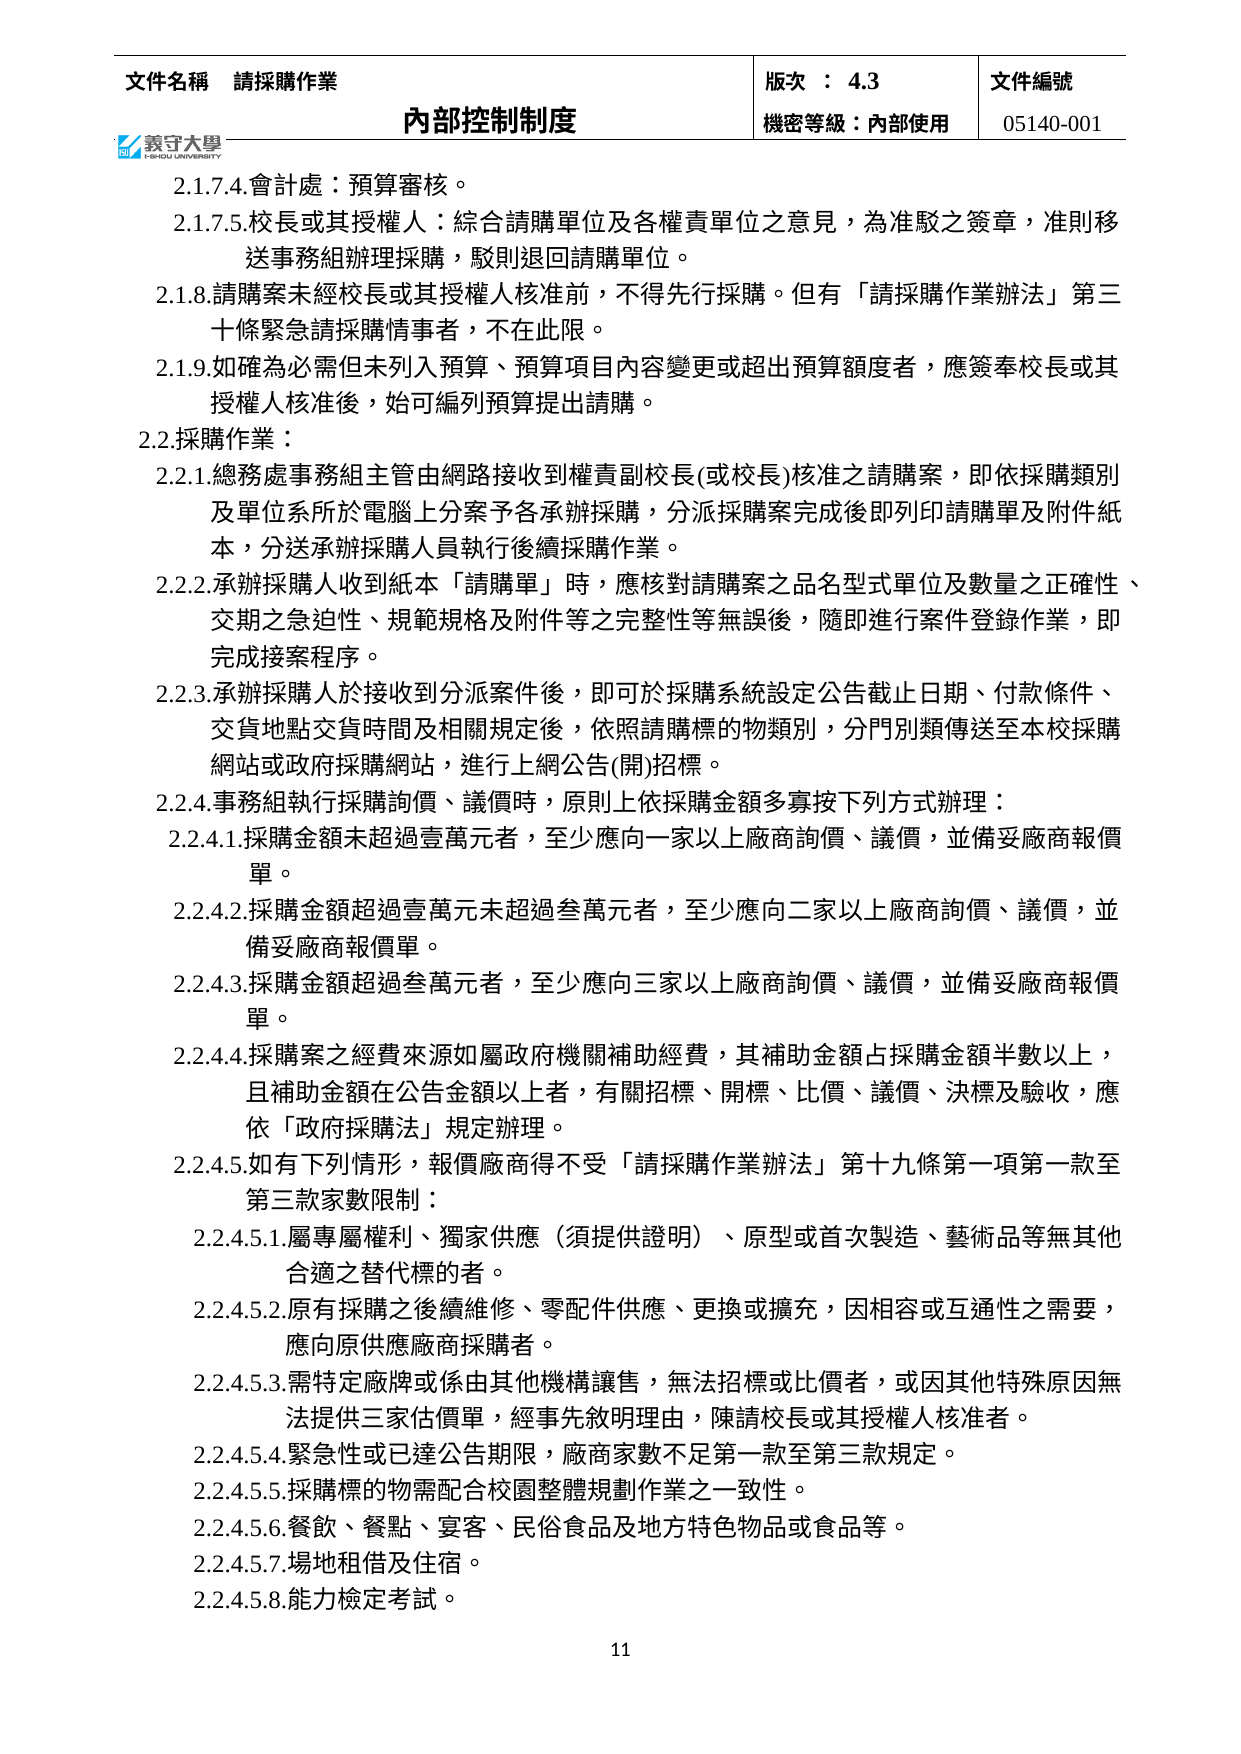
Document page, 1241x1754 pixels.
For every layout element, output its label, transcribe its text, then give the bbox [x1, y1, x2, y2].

text 2.2.2.承辦採購人收到紙本「請購單」時，應核對請購案之品名型式單位及數量之正確性、交期之急迫性、規範規格及附件等之完整性等無誤後，隨即進行案件登錄作業，即完成接案程序。 [156, 564, 1122, 673]
text 2.1.8.請購案未經校長或其授權人核准前，不得先行採購。但有「請採購作業辦法」第三十條緊急請採購情事者，不在此限。 [156, 274, 1122, 347]
text 2.2.採購作業： [138, 419, 1122, 456]
text 2.2.4.4.採購案之經費來源如屬政府機關補助經費，其補助金額占採購金額半數以上，且補助金額在公告金額以上者，有關招標、開標、比價、議價、決標及驗收，應依「政府採購法」規定辦理。 [173, 1036, 1122, 1144]
text 2.2.4.5.5.採購標的物需配合校園整體規劃作業之一致性。 [193, 1471, 1122, 1507]
text 2.2.4.5.7.場地租借及住宿。 [193, 1543, 1122, 1579]
text 2.2.4.5.1.屬專屬權利、獨家供應（須提供證明）、原型或首次製造、藝術品等無其他合適之替代標的者。 [193, 1217, 1122, 1289]
text 2.2.4.2.採購金額超過壹萬元未超過叁萬元者，至少應向二家以上廠商詢價、議價，並備妥廠商報價單。 [173, 891, 1122, 963]
text 2.2.4.5.如有下列情形，報價廠商得不受「請採購作業辦法」第十九條第一項第一款至第三款家數限制： [173, 1144, 1122, 1217]
text 2.2.4.5.6.餐飲、餐點、宴客、民俗食品及地方特色物品或食品等。 [193, 1507, 1122, 1543]
text 2.1.7.5.校長或其授權人：綜合請購單位及各權責單位之意見，為准駁之簽章，准則移送事務組辦理採購，駁則退回請購單位。 [173, 202, 1122, 274]
text 2.2.4.5.3.需特定廠牌或係由其他機構讓售，無法招標或比價者，或因其他特殊原因無法提供三家估價單，經事先敘明理由，陳請校長或其授權人核准者。 [193, 1362, 1122, 1434]
text 2.2.4.5.4.緊急性或已達公告期限，廠商家數不足第一款至第三款規定。 [193, 1434, 1122, 1471]
text 2.1.7.4.會計處：預算審核。 [173, 166, 1122, 202]
text 2.2.4.5.8.能力檢定考試。 [193, 1579, 1122, 1616]
text 2.2.4.事務組執行採購詢價、議價時，原則上依採購金額多寡按下列方式辦理： [156, 782, 1122, 818]
text 2.1.9.如確為必需但未列入預算、預算項目內容變更或超出預算額度者，應簽奉校長或其授權人核准後，始可編列預算提出請購。 [156, 347, 1122, 419]
text 2.2.4.3.採購金額超過叁萬元者，至少應向三家以上廠商詢價、議價，並備妥廠商報價單。 [173, 963, 1122, 1036]
text 2.2.3.承辦採購人於接收到分派案件後，即可於採購系統設定公告截止日期、付款條件、交貨地點交貨時間及相關規定後，依照請購標的物類別，分門別類傳送至本校採購網站或政府採購網站，進行上網公告(開)招標。 [156, 673, 1122, 782]
text 2.2.1.總務處事務組主管由網路接收到權責副校長(或校長)核准之請購案，即依採購類別及單位系所於電腦上分案予各承辦採購，分派採購案完成後即列印請購單及附件紙本，分送承辦採購人員執行後續採購作業。 [156, 456, 1122, 564]
text 2.2.4.5.2.原有採購之後續維修、零配件供應、更換或擴充，因相容或互通性之需要，應向原供應廠商採購者。 [193, 1289, 1122, 1362]
text 2.2.4.1.採購金額未超過壹萬元者，至少應向一家以上廠商詢價、議價，並備妥廠商報價單。 [168, 818, 1122, 891]
